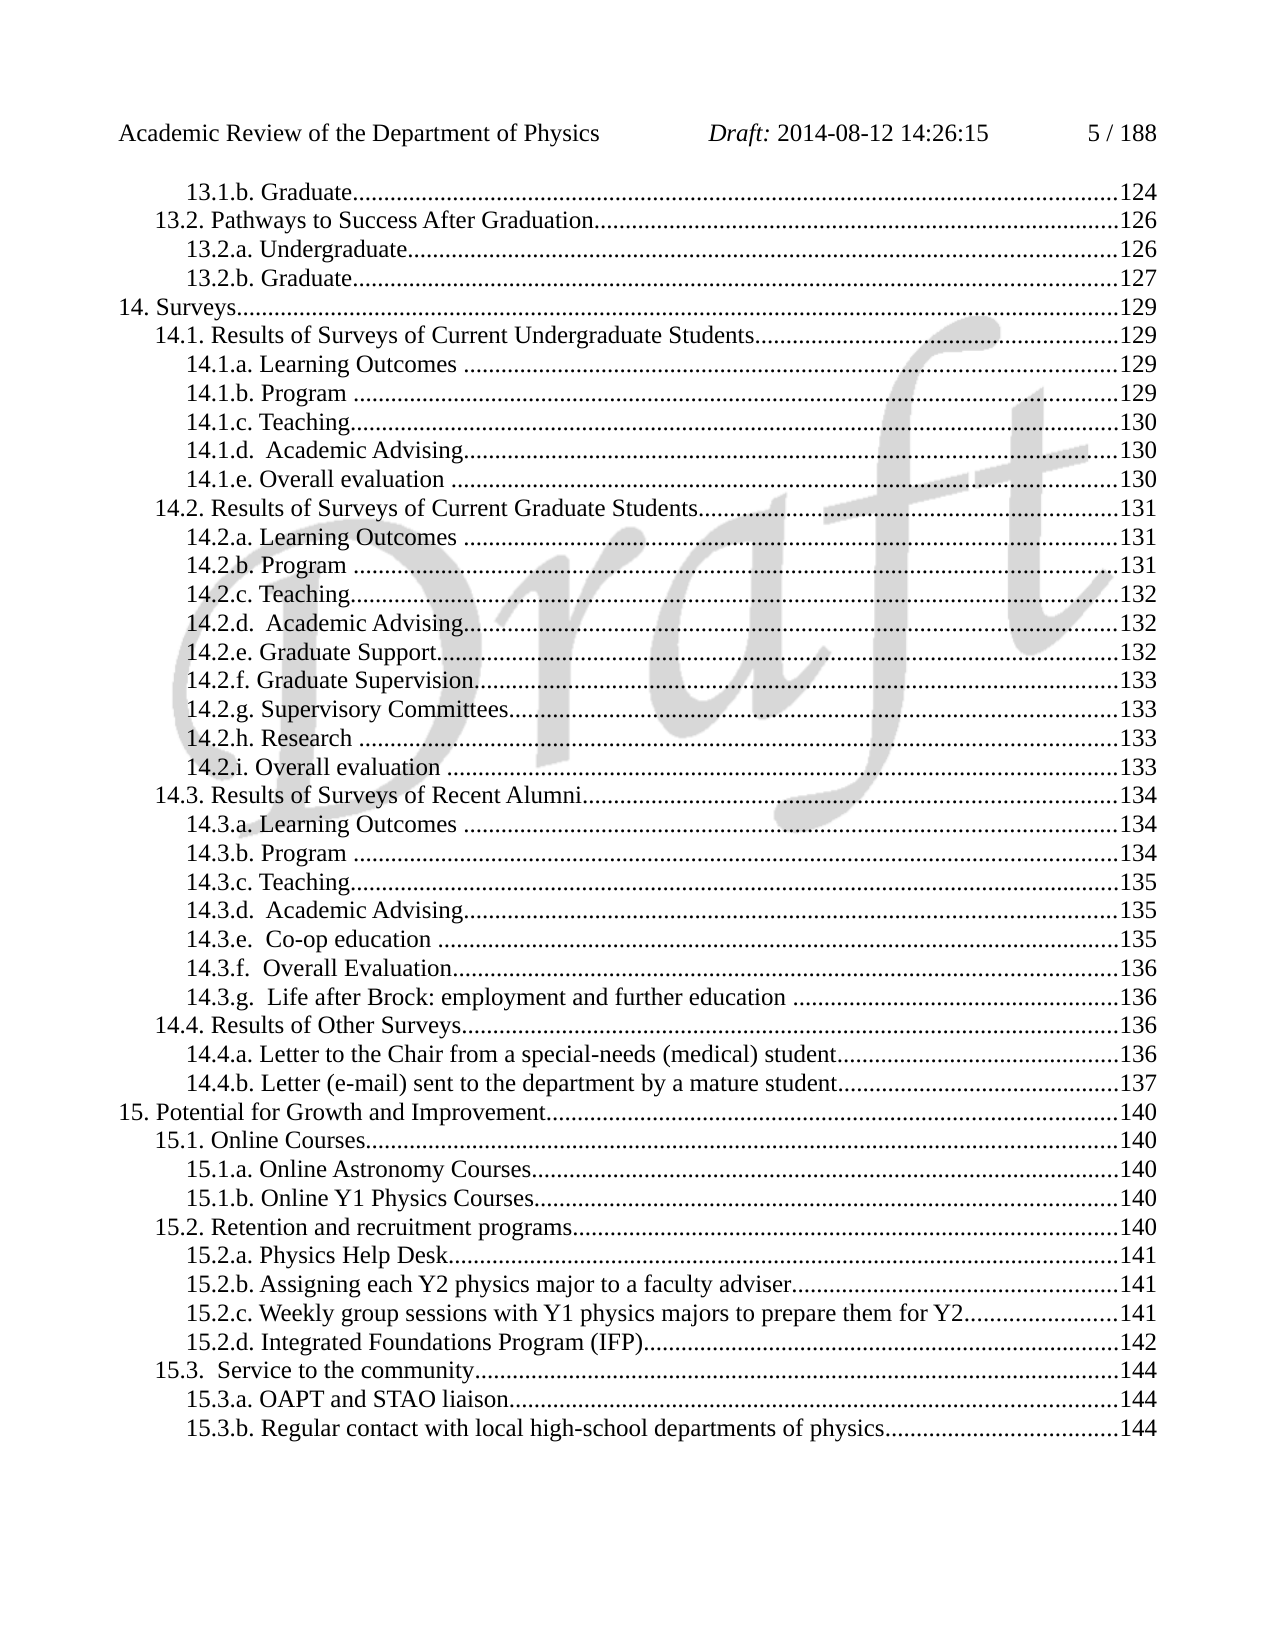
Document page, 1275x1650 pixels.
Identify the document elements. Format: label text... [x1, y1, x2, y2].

text 14.3.e. Co-op education 135 [186, 924, 1157, 953]
text 15.1.b. Online Y1 Physics Courses 140 [186, 1183, 1157, 1212]
text 15.1. Online Courses 140 [148, 1126, 1157, 1154]
text 15.2.d. Integrated Foundations Program (IFP) 142 [186, 1327, 1157, 1356]
text 14.2.d. Academic Advising 132 [186, 608, 1157, 637]
text 14.1.c. Teaching 130 [186, 407, 1157, 436]
text 14.2.c. Teaching 132 [186, 579, 1157, 608]
text 15.2.c. Weekly group sessions with Y1 physics majors to prepare them for Y2 141 [186, 1298, 1157, 1327]
text 14.2.f. Graduate Supervision 133 [186, 666, 1157, 694]
picture [118, 118, 1157, 292]
text 14.2.a. Learning Outcomes 131 [186, 522, 1157, 551]
text 14.2.g. Supervisory Committees 133 [186, 694, 1157, 723]
text 13.2. Pathways to Success After Graduation 126 [148, 206, 1157, 234]
text 14.1. Results of Surveys of Current Undergraduate Students 129 [148, 321, 1157, 349]
text 15.1.a. Online Astronomy Courses 140 [186, 1154, 1157, 1183]
text 14.3.b. Program 134 [186, 838, 1157, 867]
text 15.2.b. Assigning each Y2 physics major to a faculty adviser 141 [186, 1269, 1157, 1298]
text 14.1.b. Program 129 [186, 378, 1157, 407]
text 14.2.b. Program 131 [186, 551, 1157, 579]
text 15.3.b. Regular contact with local high-school departments of physics 144 [186, 1413, 1157, 1442]
text 14.3.f. Overall Evaluation 136 [186, 953, 1157, 982]
text 15.2. Retention and recruitment programs 140 [148, 1212, 1157, 1241]
text 14.3.d. Academic Advising 135 [186, 896, 1157, 924]
text 14.3.g. Life after Brock: employment and further education 136 [186, 982, 1157, 1011]
text 14.1.a. Learning Outcomes 129 [186, 349, 1157, 378]
text 13.2.a. Undergraduate 126 [186, 234, 1157, 263]
text 14.4. Results of Other Surveys 136 [148, 1011, 1157, 1039]
text 14.1.e. Overall evaluation 130 [186, 464, 1157, 493]
picture [118, 321, 186, 1097]
text 15. Potential for Growth and Improvement 140 [118, 1097, 1157, 1126]
text 14.3.c. Teaching 135 [186, 867, 1157, 896]
text 14.2.h. Research 133 [186, 723, 1157, 752]
text 14.2. Results of Surveys of Current Graduate Students 131 [148, 493, 1157, 522]
text 14.4.a. Letter to the Chair from a special-needs (medical) student 136 [186, 1039, 1157, 1068]
text 14.1.d. Academic Advising 130 [186, 436, 1157, 464]
text 14.3.a. Learning Outcomes 134 [186, 809, 1157, 838]
text 14.2.e. Graduate Support 132 [186, 637, 1157, 666]
text 13.1.b. Graduate 124 [186, 177, 1157, 206]
picture [118, 1126, 1157, 1532]
text 14. Surveys 129 [118, 292, 1157, 321]
text 13.2.b. Graduate 127 [186, 263, 1157, 292]
text 14.3. Results of Surveys of Recent Alumni 134 [148, 781, 1157, 809]
text 14.2.i. Overall evaluation 133 [186, 752, 1157, 781]
text 14.4.b. Letter (e-mail) sent to the department by a mature student 137 [186, 1068, 1157, 1097]
text 15.3.a. OAPT and STAO liaison 144 [186, 1384, 1157, 1413]
text 15.3. Service to the community 144 [148, 1356, 1157, 1384]
text 15.2.a. Physics Help Desk 141 [186, 1241, 1157, 1269]
